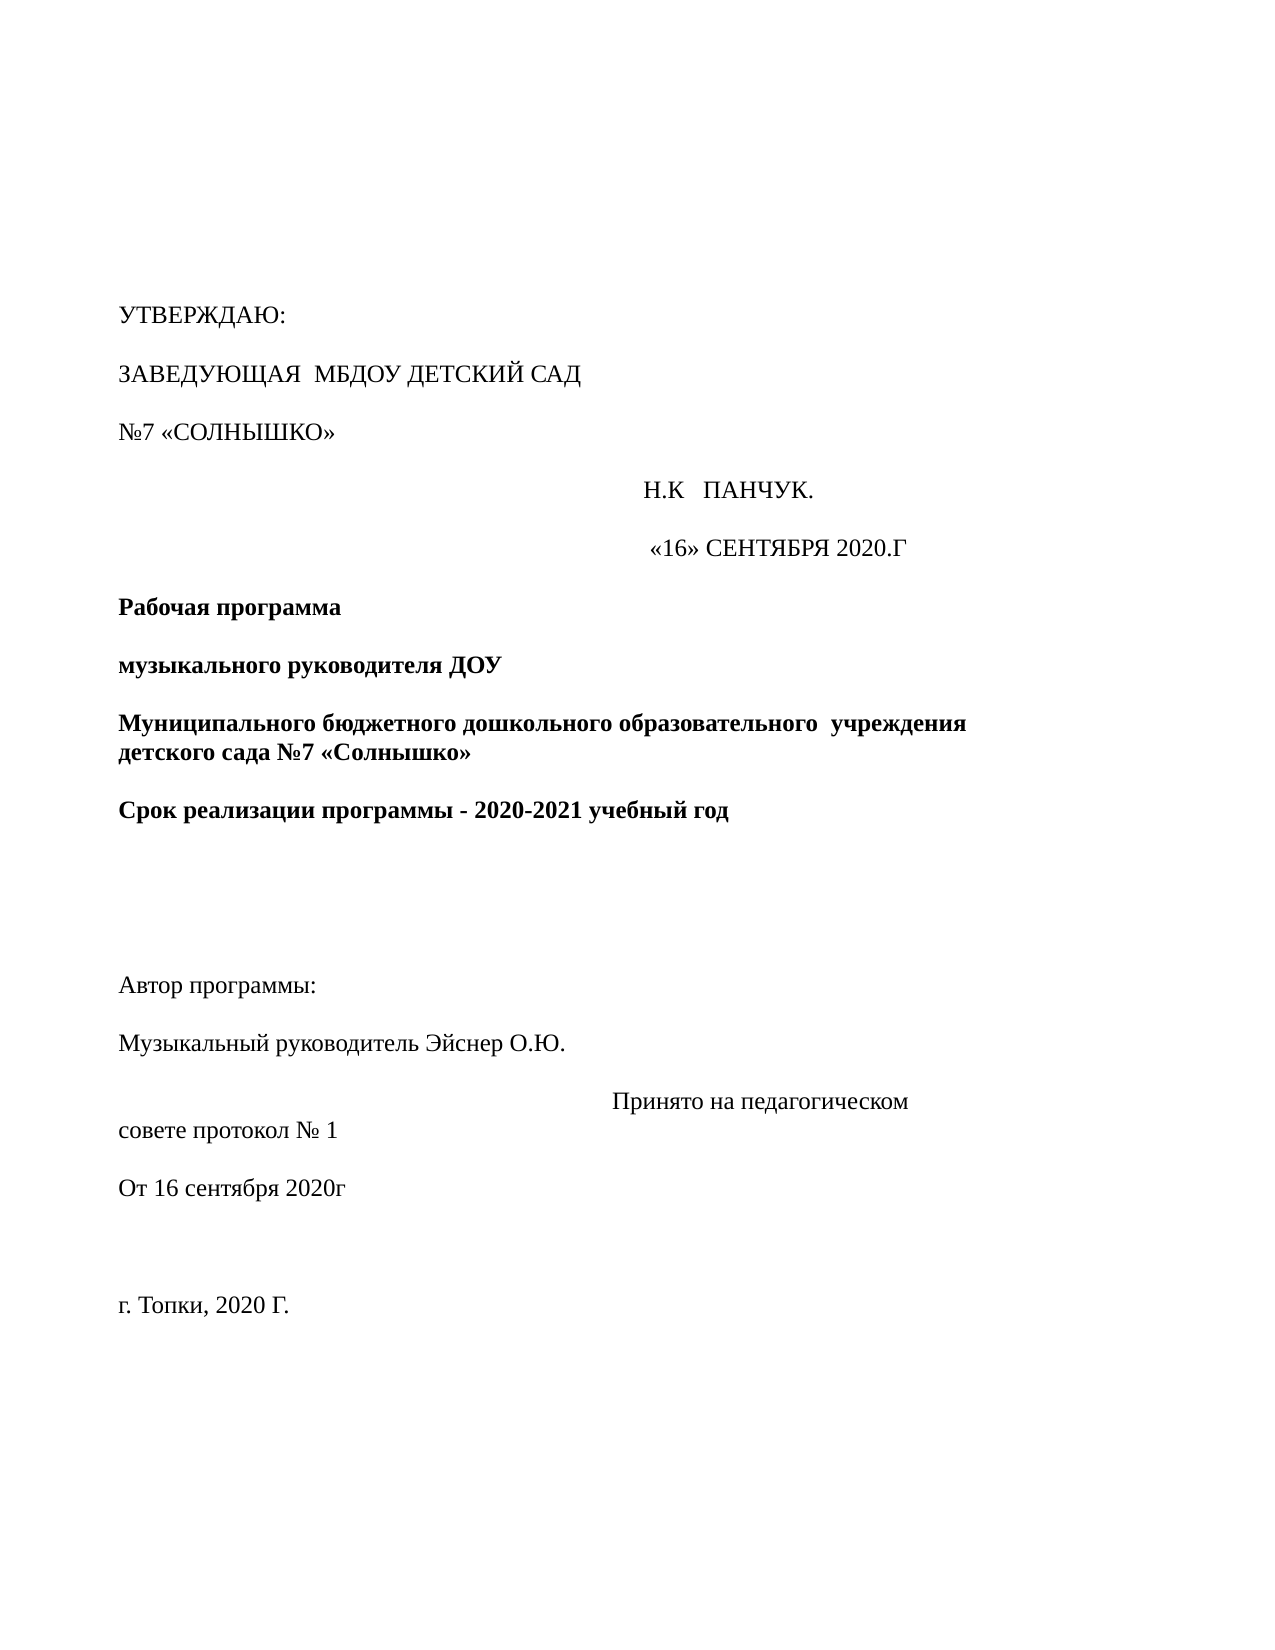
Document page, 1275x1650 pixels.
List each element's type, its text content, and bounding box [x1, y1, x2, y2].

table_header [118, 1467, 979, 1532]
table_header УТВЕРЖДАЮ: ЗАВЕДУЮЩАЯ МБДОУ ДЕТСКИЙ САД №7 «СОЛНЫШКО» Н.К ПАНЧУК. «16» СЕНТЯБРЯ 2020.Г Рабочая программа музыкального руководителя ДОУ Муниципального бюджетного дошкольного образовательного учреждения детского сада №7 «Солнышко» Срок реализации программы - 2020-2021 учебный год Автор программы: Музыкальный руководитель Эйснер О.Ю. Принято на педагогическом совете протокол № 1 От 16 сентября 2020г г. Топки, 2020 Г. [118, 301, 979, 1467]
table_header [118, 118, 979, 301]
